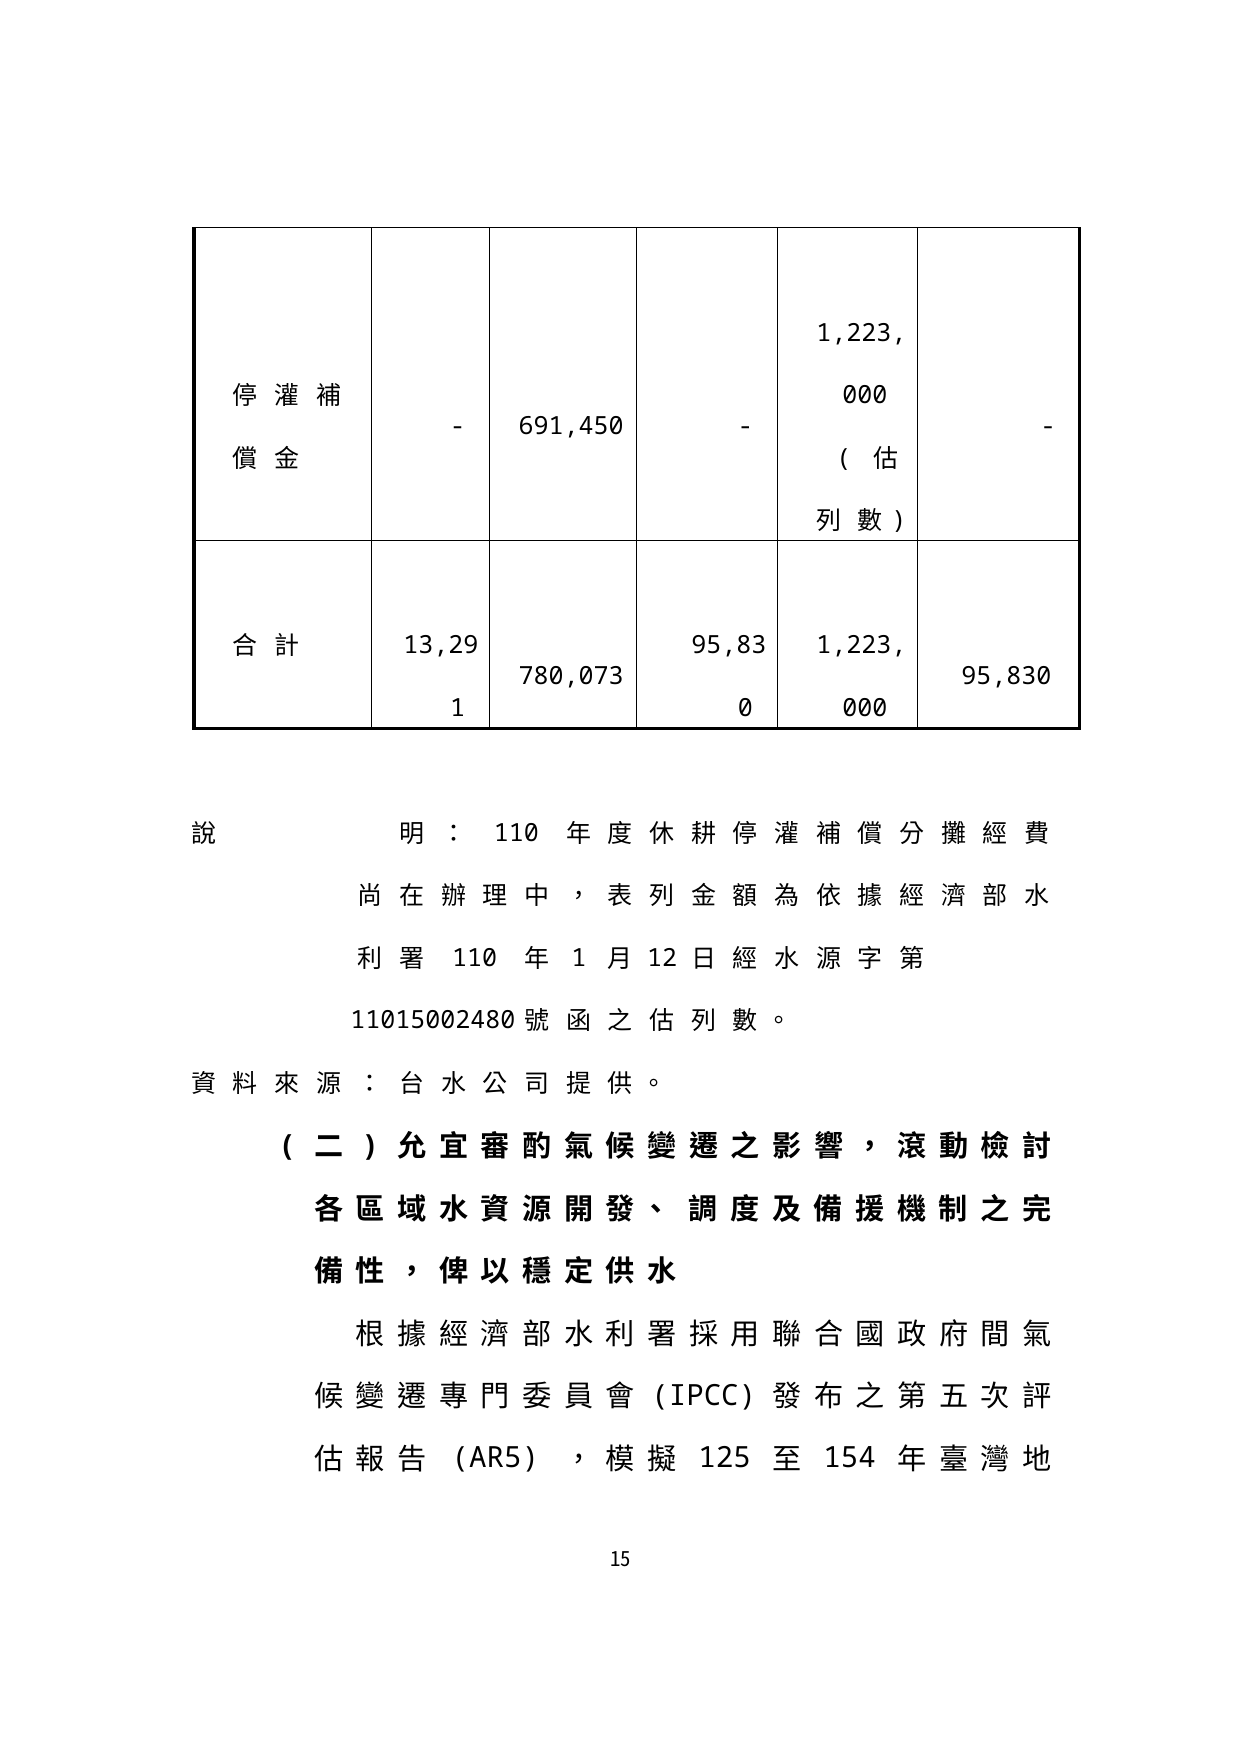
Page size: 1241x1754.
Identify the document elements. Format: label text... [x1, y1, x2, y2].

table_cell 合計 [196, 541, 371, 727]
text 資料來源：台水公司提供。 [183, 1040, 1058, 1102]
table_cell 95,830 [637, 541, 777, 727]
table_cell 1,223,000 (估列數) [778, 228, 917, 540]
table_cell 停灌補償金 [196, 228, 371, 540]
table_cell 1,223,000 [778, 541, 917, 727]
text (二)允宜審酌氣候變遷之影響，滾動檢討各區域水資源開發、調度及備援機制之完備性，俾以穩定供水 [242, 1102, 1058, 1290]
text 說 明：110年度休耕停灌補償分攤經費尚在辦理中，表列金額為依據經濟部水利署110年1月12日經水源字第11015002480號函之估列數。 [183, 790, 1058, 1040]
table_cell 95,830 [918, 541, 1078, 727]
table_cell 691,450 [490, 228, 636, 540]
table_cell - [637, 228, 777, 540]
table_cell - [372, 228, 489, 540]
table_cell - [918, 228, 1078, 540]
text 根據經濟部水利署採用聯合國政府間氣候變遷專門委員會(IPCC)發布之第五次評估報告(AR5)，模擬125至154年臺灣地 [271, 1290, 1058, 1477]
table_cell 13,291 [372, 541, 489, 727]
table_cell 780,073 [490, 541, 636, 727]
